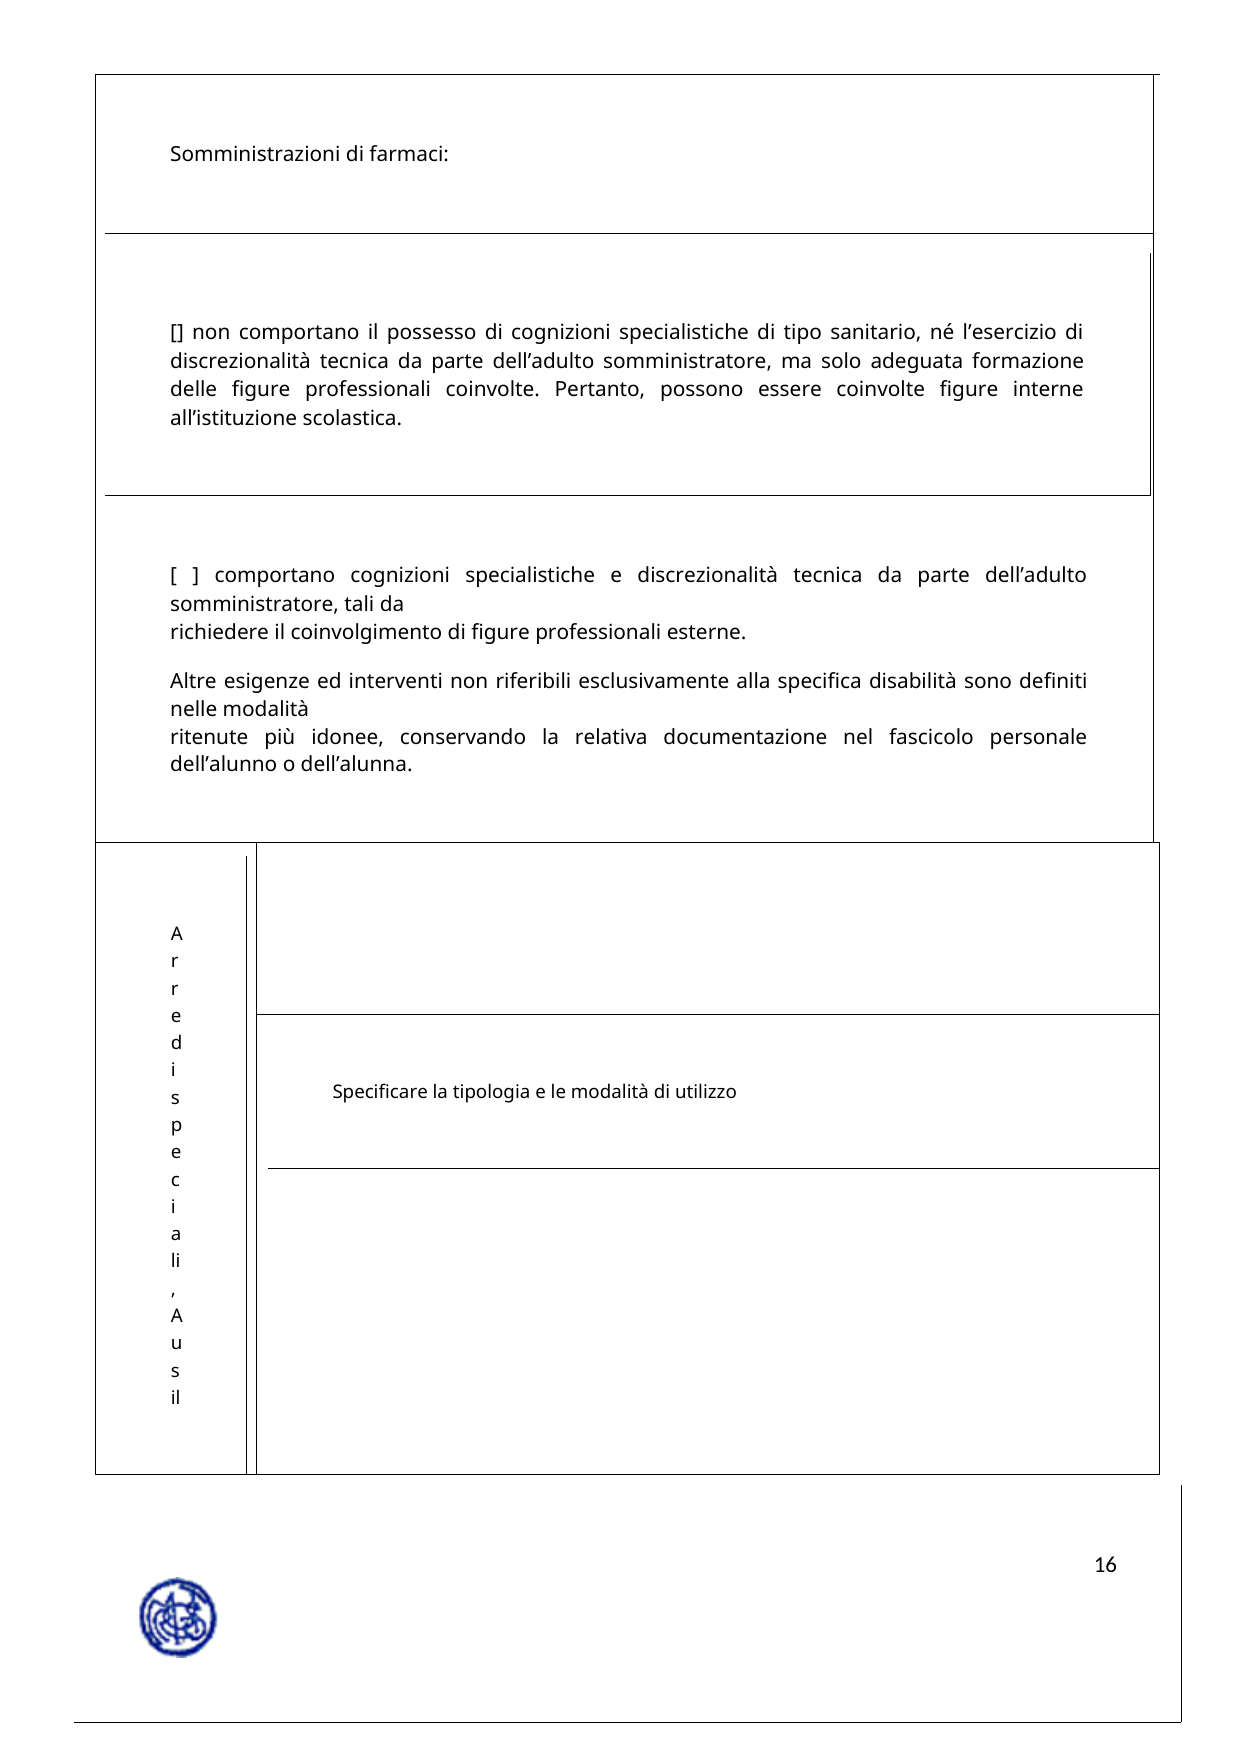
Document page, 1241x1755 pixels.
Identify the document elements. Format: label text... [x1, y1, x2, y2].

table_cell Somministrazioni di farmaci: [] non comportano il possesso di cognizioni specialistiche di tipo sanitario, né l’esercizio di discrezionalità tecnica da parte dell’adulto somministratore, ma solo adeguata formazione delle figure professionali coinvolte. Pertanto, possono essere coinvolte figure interne all’istituzione scolastica. [ ] comportano cognizioni specialistiche e discrezionalità tecnica da parte dell’adulto somministratore, tali da richiedere il coinvolgimento di figure professionali esterne. Altre esigenze ed interventi non riferibili esclusivamente alla specifica disabilità sono definiti nelle modalità ritenute più idonee, conservando la relativa documentazione nel fascicolo personale dell’alunno o dell’alunna. [96, 75, 1153, 842]
table_cell [257, 843, 1159, 1014]
table_cell Specificare la tipologia e le modalità di utilizzo [257, 1015, 1159, 1474]
table_cell [1154, 75, 1159, 842]
table_cell Arredi speciali, Ausil [96, 843, 256, 1474]
